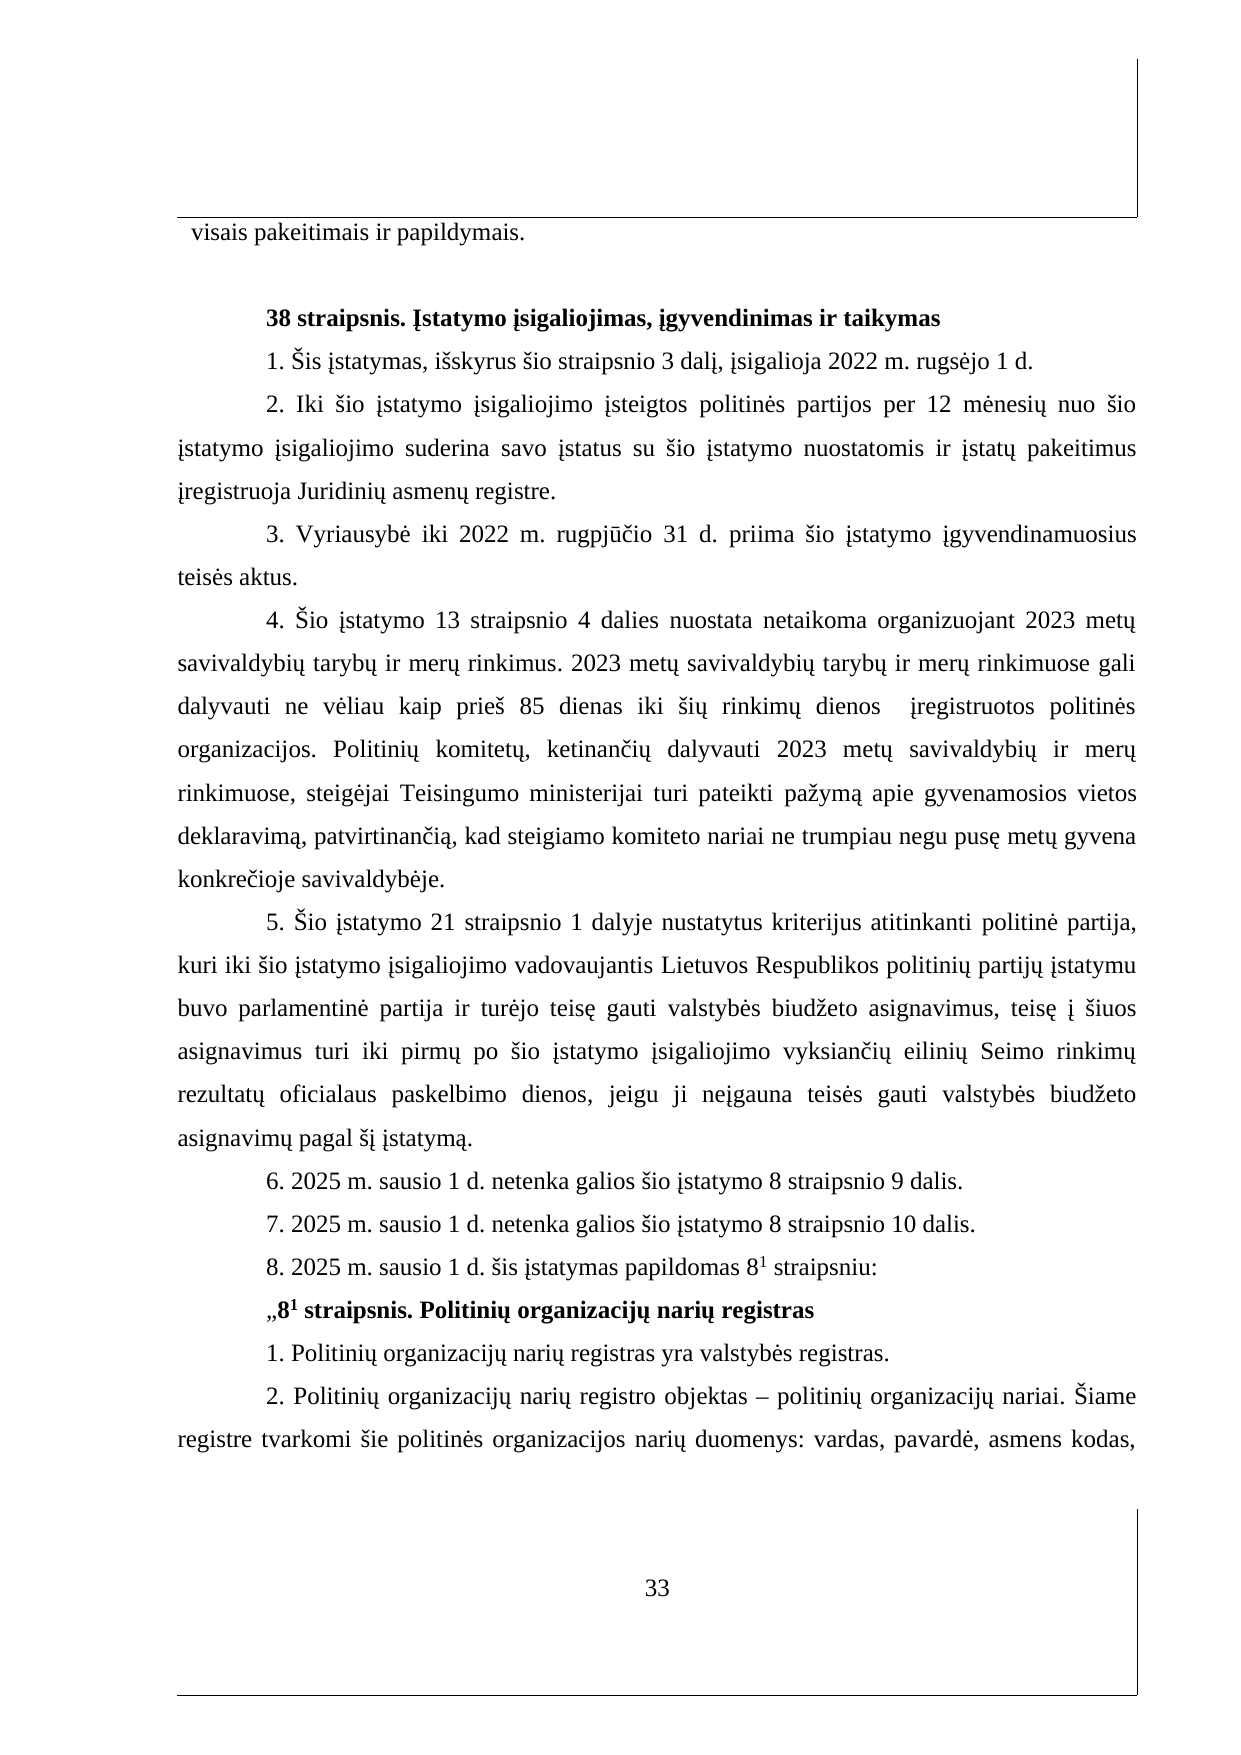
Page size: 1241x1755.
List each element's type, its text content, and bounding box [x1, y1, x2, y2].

text 3. Vyriausybė iki 2022 m. rugpjūčio 31 d. priima šio įstatymo įgyvendinamuosius teisės aktus. [177, 519, 1137, 591]
text 7. 2025 m. sausio 1 d. netenka galios šio įstatymo 8 straipsnio 10 dalis. [177, 1209, 1137, 1238]
text 8. 2025 m. sausio 1 d. šis įstatymas papildomas 81 straipsniu: [177, 1252, 1137, 1281]
text 4. Šio įstatymo 13 straipsnio 4 dalies nuostata netaikoma organizuojant 2023 metų savivaldybių tarybų ir merų rinkimus. 2023 metų savivaldybių tarybų ir merų rinkimuose gali dalyvauti ne vėliau kaip prieš 85 dienas iki šių rinkimų dienos įregistruotos politinės organizacijos. Politinių komitetų, ketinančių dalyvauti 2023 metų savivaldybių ir merų rinkimuose, steigėjai Teisingumo ministerijai turi pateikti pažymą apie gyvenamosios vietos deklaravimą, patvirtinančią, kad steigiamo komiteto nariai ne trumpiau negu pusę metų gyvena konkrečioje savivaldybėje. [177, 605, 1137, 893]
text 38 straipsnis. Įstatymo įsigaliojimas, įgyvendinimas ir taikymas [191, 303, 1137, 332]
text 2. Iki šio įstatymo įsigaliojimo įsteigtos politinės partijos per 12 mėnesių nuo šio įstatymo įsigaliojimo suderina savo įstatus su šio įstatymo nuostatomis ir įstatų pakeitimus įregistruoja Juridinių asmenų registre. [177, 389, 1137, 504]
text 1. Politinių organizacijų narių registras yra valstybės registras. [177, 1338, 1137, 1367]
text 5. Šio įstatymo 21 straipsnio 1 dalyje nustatytus kriterijus atitinkanti politinė partija, kuri iki šio įstatymo įsigaliojimo vadovaujantis Lietuvos Respublikos politinių partijų įstatymu buvo parlamentinė partija ir turėjo teisę gauti valstybės biudžeto asignavimus, teisę į šiuos asignavimus turi iki pirmų po šio įstatymo įsigaliojimo vyksiančių eilinių Seimo rinkimų rezultatų oficialaus paskelbimo dienos, jeigu ji neįgauna teisės gauti valstybės biudžeto asignavimų pagal šį įstatymą. [177, 907, 1137, 1151]
text 2. Politinių organizacijų narių registro objektas – politinių organizacijų nariai. Šiame registre tvarkomi šie politinės organizacijos narių duomenys: vardas, pavardė, asmens kodas, [177, 1381, 1137, 1453]
text 1. Šis įstatymas, išskyrus šio straipsnio 3 dalį, įsigalioja 2022 m. rugsėjo 1 d. [177, 346, 1137, 375]
text „81 straipsnis. Politinių organizacijų narių registras [177, 1295, 1137, 1324]
text 6. 2025 m. sausio 1 d. netenka galios šio įstatymo 8 straipsnio 9 dalis. [177, 1166, 1137, 1194]
text visais pakeitimais ir papildymais. [191, 217, 1137, 246]
